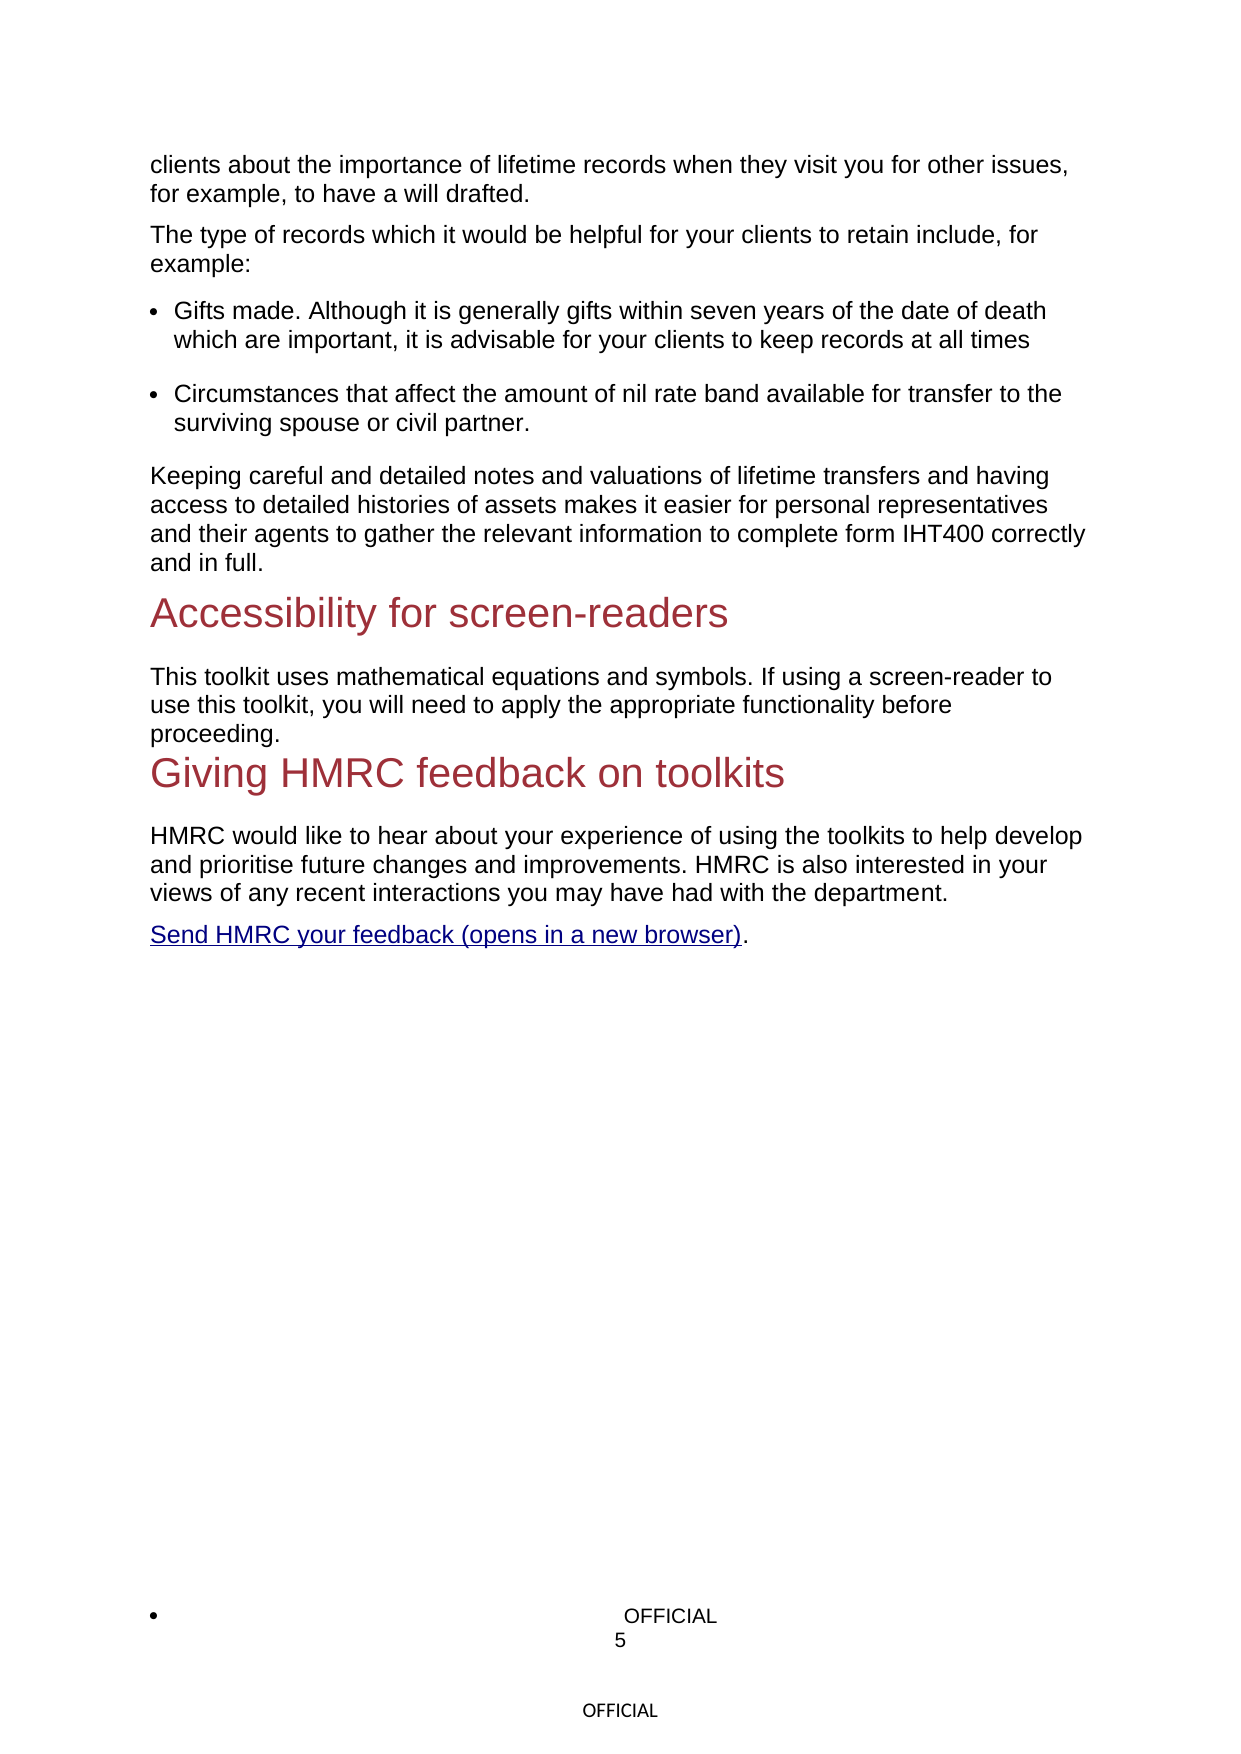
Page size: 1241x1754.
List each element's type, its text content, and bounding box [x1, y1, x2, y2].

text The type of records which it would be helpful for your clients to retain include, for example: [150, 220, 1090, 277]
text This toolkit uses mathematical equations and symbols. If using a screen-reader to use this toolkit, you will need to apply the appropriate functionality before proceeding. [150, 662, 1090, 748]
subtitle Accessibility for screen-readers [150, 589, 1090, 637]
text HMRC would like to hear about your experience of using the toolkits to help develop and prioritise future changes and improvements. HMRC is also interested in your views of any recent interactions you may have had with the department. [150, 821, 1090, 907]
text clients about the importance of lifetime records when they visit you for other issues, for example, to have a will drafted. [150, 150, 1090, 207]
list Circumstances that affect the amount of nil rate band available for transfer to the surviving spouse or civil partner. [150, 379, 1090, 436]
text Keeping careful and detailed notes and valuations of lifetime transfers and having access to detailed histories of assets makes it easier for personal representatives and their agents to gather the relevant information to complete form IHT400 correctly and in full. [150, 461, 1090, 576]
subtitle Giving HMRC feedback on toolkits [150, 748, 1090, 796]
text Send HMRC your feedback (opens in a new browser). [150, 919, 1090, 948]
list Gifts made. Although it is generally gifts within seven years of the date of death which are important, it is advisable for your clients to keep records at all times [150, 296, 1090, 354]
